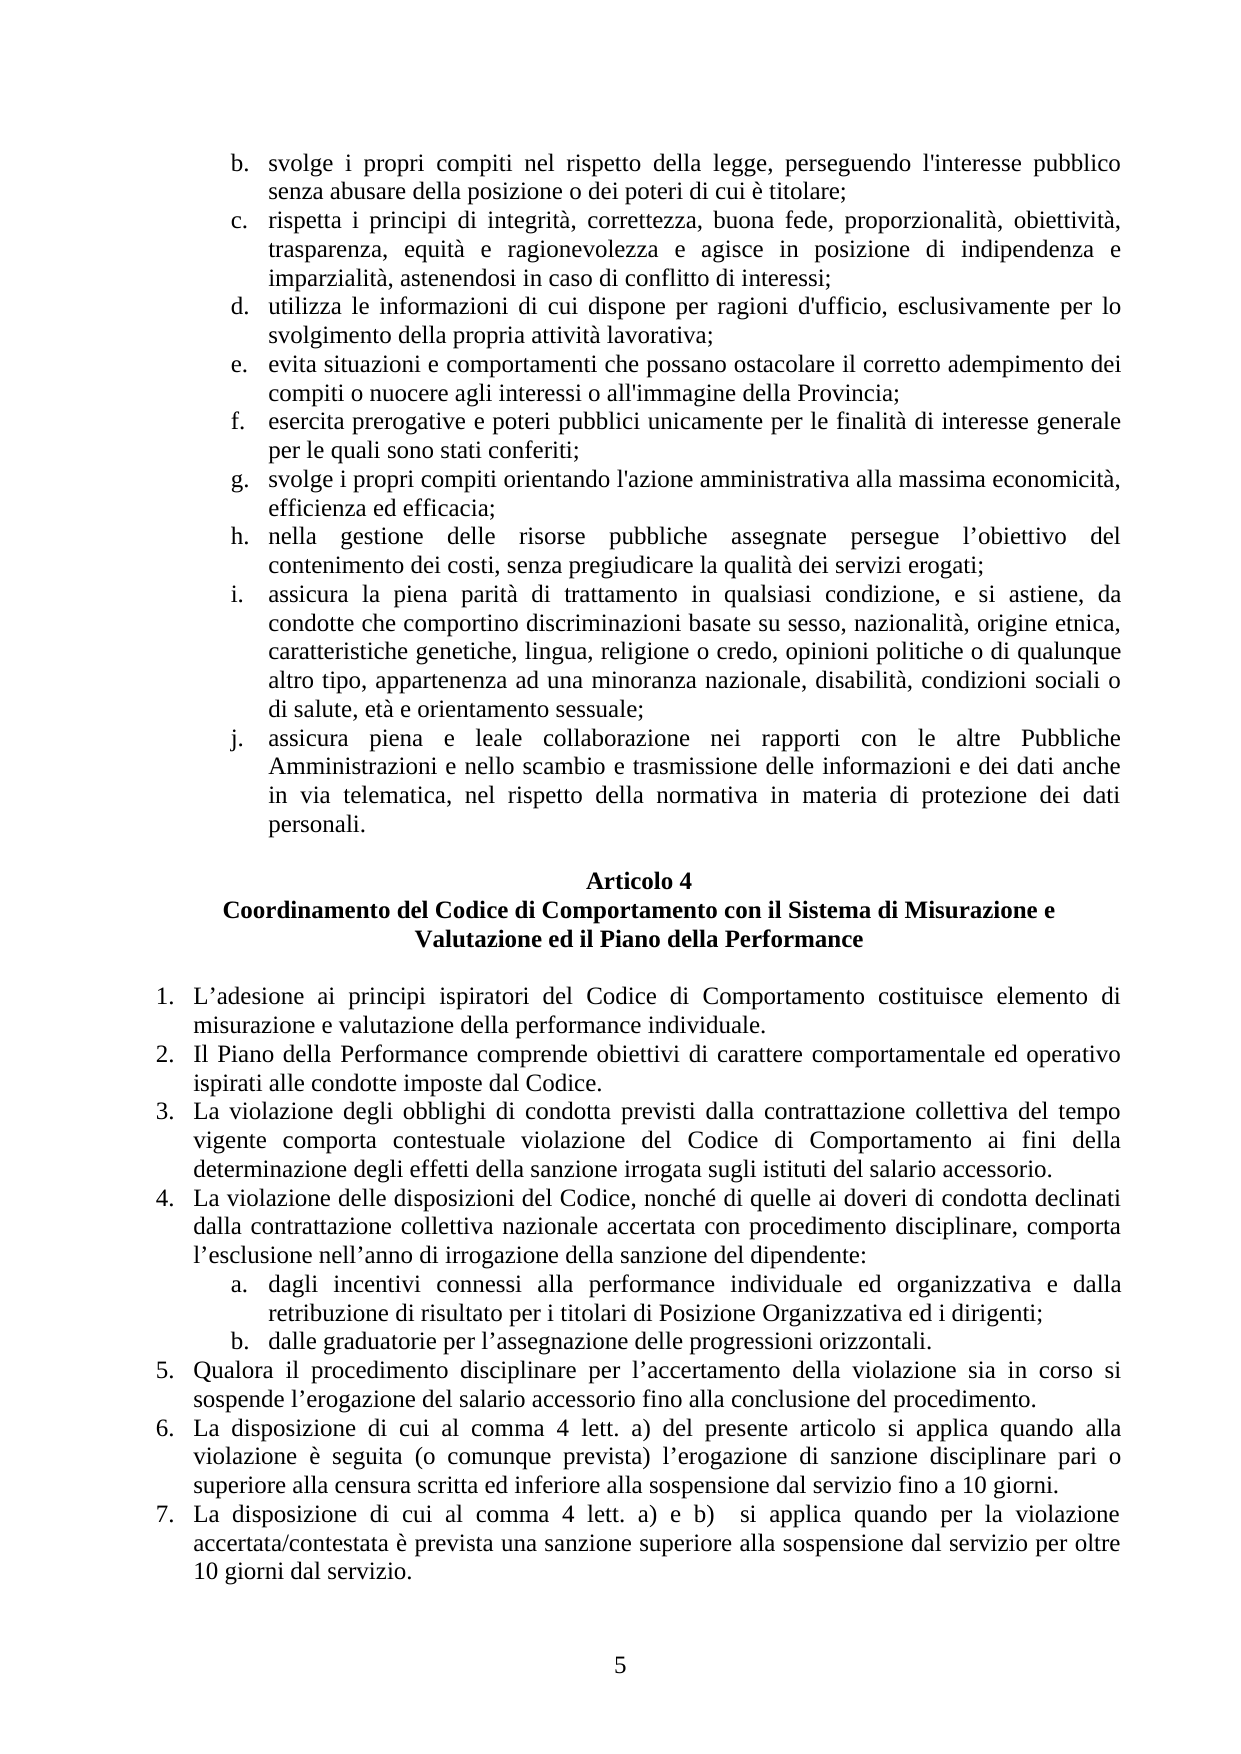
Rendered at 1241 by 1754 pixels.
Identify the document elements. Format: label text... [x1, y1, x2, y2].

list dagli incentivi connessi alla performance individuale ed organizzativa e dalla retribuzione di risultato per i titolari di Posizione Organizzativa ed i dirigenti; [231, 1269, 1122, 1326]
list La violazione delle disposizioni del Codice, nonché di quelle ai doveri di condotta declinati dalla contrattazione collettiva nazionale accertata con procedimento disciplinare, comporta l’esclusione nell’anno di irrogazione della sanzione del dipendente: [156, 1183, 1122, 1269]
text Coordinamento del Codice di Comportamento con il Sistema di Misurazione e Valutazione ed il Piano della Performance [156, 895, 1122, 953]
list esercita prerogative e poteri pubblici unicamente per le finalità di interesse generale per le quali sono stati conferiti; [231, 406, 1122, 464]
text Articolo 4 [156, 866, 1122, 895]
list svolge i propri compiti orientando l'azione amministrativa alla massima economicità, efficienza ed efficacia; [231, 464, 1122, 521]
list utilizza le informazioni di cui dispone per ragioni d'ufficio, esclusivamente per lo svolgimento della propria attività lavorativa; [231, 291, 1122, 349]
list dalle graduatorie per l’assegnazione delle progressioni orizzontali. [231, 1326, 1122, 1355]
list La disposizione di cui al comma 4 lett. a) e b) si applica quando per la violazione accertata/contestata è prevista una sanzione superiore alla sospensione dal servizio per oltre 10 giorni dal servizio. [156, 1499, 1122, 1585]
list svolge i propri compiti nel rispetto della legge, perseguendo l'interesse pubblico senza abusare della posizione o dei poteri di cui è titolare; [231, 148, 1122, 205]
list La disposizione di cui al comma 4 lett. a) del presente articolo si applica quando alla violazione è seguita (o comunque prevista) l’erogazione di sanzione disciplinare pari o superiore alla censura scritta ed inferiore alla sospensione dal servizio fino a 10 giorni. [156, 1413, 1122, 1499]
list assicura la piena parità di trattamento in qualsiasi condizione, e si astiene, da condotte che comportino discriminazioni basate su sesso, nazionalità, origine etnica, caratteristiche genetiche, lingua, religione o credo, opinioni politiche o di qualunque altro tipo, appartenenza ad una minoranza nazionale, disabilità, condizioni sociali o di salute, età e orientamento sessuale; [231, 579, 1122, 723]
list rispetta i principi di integrità, correttezza, buona fede, proporzionalità, obiettività, trasparenza, equità e ragionevolezza e agisce in posizione di indipendenza e imparzialità, astenendosi in caso di conflitto di interessi; [231, 205, 1122, 291]
list Il Piano della Performance comprende obiettivi di carattere comportamentale ed operativo ispirati alle condotte imposte dal Codice. [156, 1039, 1122, 1096]
list nella gestione delle risorse pubbliche assegnate persegue l’obiettivo del contenimento dei costi, senza pregiudicare la qualità dei servizi erogati; [231, 521, 1122, 579]
list Qualora il procedimento disciplinare per l’accertamento della violazione sia in corso si sospende l’erogazione del salario accessorio fino alla conclusione del procedimento. [156, 1355, 1122, 1413]
list assicura piena e leale collaborazione nei rapporti con le altre Pubbliche Amministrazioni e nello scambio e trasmissione delle informazioni e dei dati anche in via telematica, nel rispetto della normativa in materia di protezione dei dati personali. [231, 723, 1122, 838]
list La violazione degli obblighi di condotta previsti dalla contrattazione collettiva del tempo vigente comporta contestuale violazione del Codice di Comportamento ai fini della determinazione degli effetti della sanzione irrogata sugli istituti del salario accessorio. [156, 1096, 1122, 1183]
list evita situazioni e comportamenti che possano ostacolare il corretto adempimento dei compiti o nuocere agli interessi o all'immagine della Provincia; [231, 349, 1122, 406]
list L’adesione ai principi ispiratori del Codice di Comportamento costituisce elemento di misurazione e valutazione della performance individuale. [156, 981, 1122, 1039]
